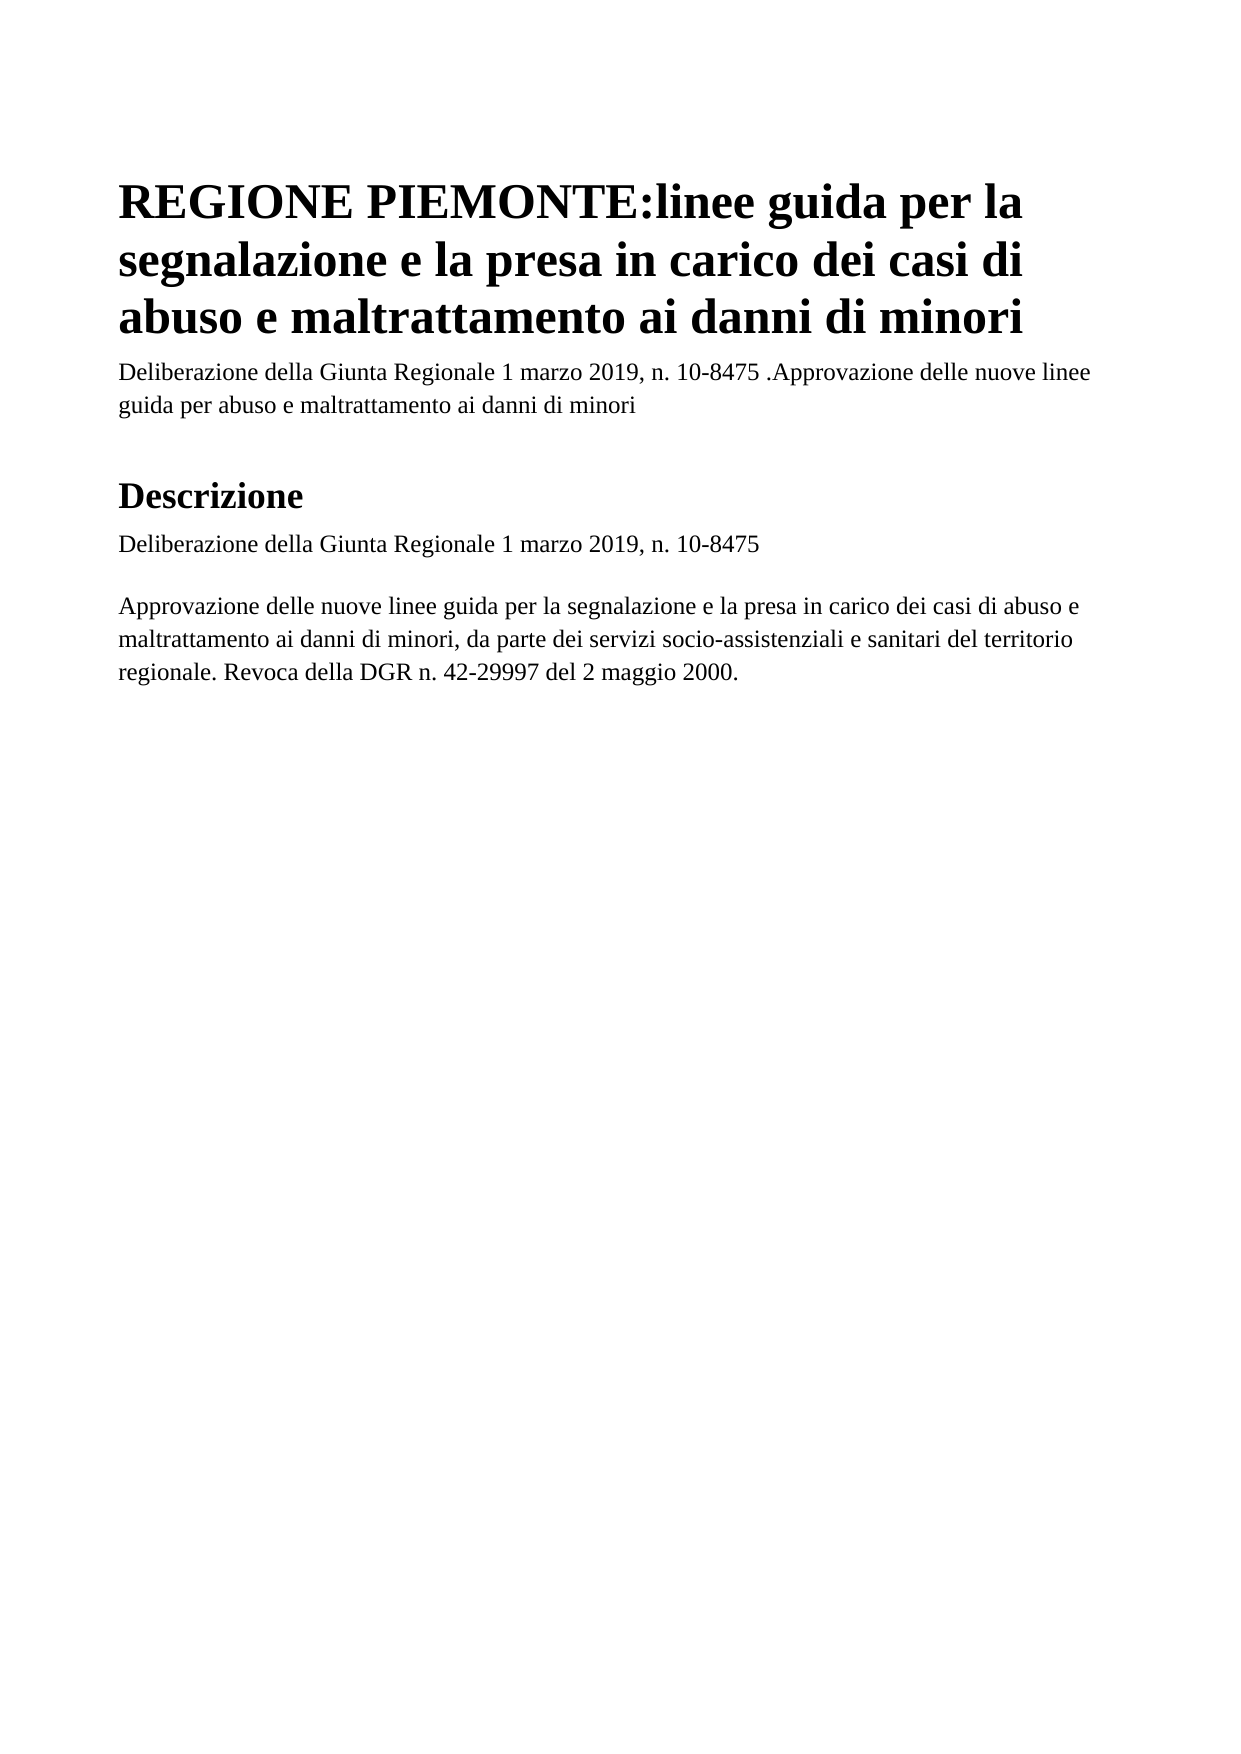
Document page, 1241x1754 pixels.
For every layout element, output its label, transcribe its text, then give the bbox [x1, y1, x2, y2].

subtitle Descrizione [118, 473, 1122, 516]
text Deliberazione della Giunta Regionale 1 marzo 2019, n. 10-8475 [118, 529, 1122, 558]
subtitle REGIONE PIEMONTE:linee guida per la segnalazione e la presa in carico dei casi di abuso e maltrattamento ai danni di minori [118, 172, 1122, 344]
text Approvazione delle nuove linee guida per la segnalazione e la presa in carico dei casi di abuso e maltrattamento ai danni di minori, da parte dei servizi socio-assistenziali e sanitari del territorio regionale. Revoca della DGR n. 42-29997 del 2 maggio 2000. [118, 591, 1122, 686]
text Deliberazione della Giunta Regionale 1 marzo 2019, n. 10-8475 .Approvazione delle nuove linee guida per abuso e maltrattamento ai danni di minori [118, 357, 1122, 419]
